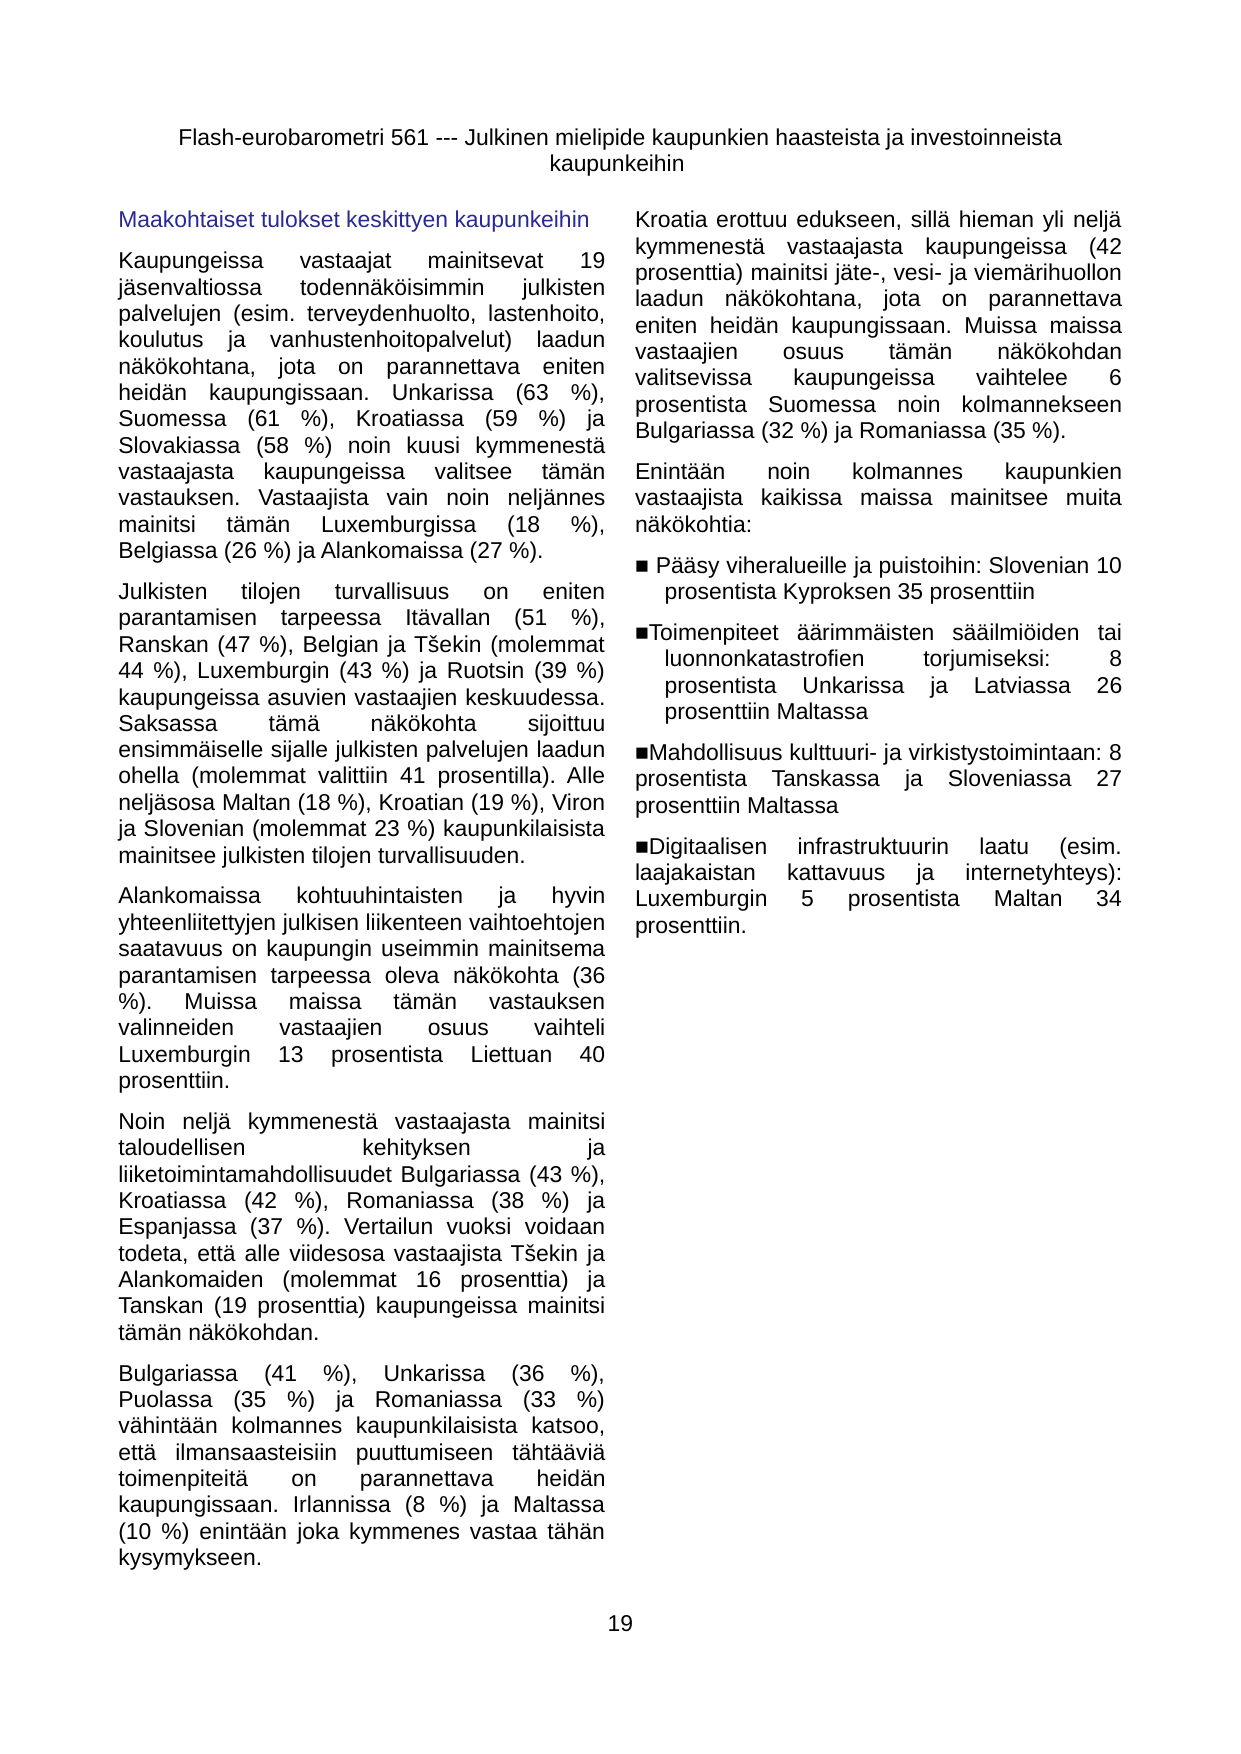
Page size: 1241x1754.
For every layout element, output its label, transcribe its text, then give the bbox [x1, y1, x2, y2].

text ■Mahdollisuus kulttuuri- ja virkistystoimintaan: 8 prosentista Tanskassa ja Sloveniassa 27 prosenttiin Maltassa [635, 739, 1122, 818]
text Kroatia erottuu edukseen, sillä hieman yli neljä kymmenestä vastaajasta kaupungeissa (42 prosenttia) mainitsi jäte-, vesi- ja viemärihuollon laadun näkökohtana, jota on parannettava eniten heidän kaupungissaan. Muissa maissa vastaajien osuus tämän näkökohdan valitsevissa kaupungeissa vaihtelee 6 prosentista Suomessa noin kolmannekseen Bulgariassa (32 %) ja Romaniassa (35 %). [635, 206, 1122, 443]
text Kaupungeissa vastaajat mainitsevat 19 jäsenvaltiossa todennäköisimmin julkisten palvelujen (esim. terveydenhuolto, lastenhoito, koulutus ja vanhustenhoitopalvelut) laadun näkökohtana, jota on parannettava eniten heidän kaupungissaan. Unkarissa (63 %), Suomessa (61 %), Kroatiassa (59 %) ja Slovakiassa (58 %) noin kuusi kymmenestä vastaajasta kaupungeissa valitsee tämän vastauksen. Vastaajista vain noin neljännes mainitsi tämän Luxemburgissa (18 %), Belgiassa (26 %) ja Alankomaissa (27 %). [118, 247, 605, 563]
text ■Digitaalisen infrastruktuurin laatu (esim. laajakaistan kattavuus ja internetyhteys): Luxemburgin 5 prosentista Maltan 34 prosenttiin. [635, 833, 1122, 938]
text Julkisten tilojen turvallisuus on eniten parantamisen tarpeessa Itävallan (51 %), Ranskan (47 %), Belgian ja Tšekin (molemmat 44 %), Luxemburgin (43 %) ja Ruotsin (39 %) kaupungeissa asuvien vastaajien keskuudessa. Saksassa tämä näkökohta sijoittuu ensimmäiselle sijalle julkisten palvelujen laadun ohella (molemmat valittiin 41 prosentilla). Alle neljäsosa Maltan (18 %), Kroatian (19 %), Viron ja Slovenian (molemmat 23 %) kaupunkilaisista mainitsee julkisten tilojen turvallisuuden. [118, 578, 605, 868]
text Alankomaissa kohtuuhintaisten ja hyvin yhteenliitettyjen julkisen liikenteen vaihtoehtojen saatavuus on kaupungin useimmin mainitsema parantamisen tarpeessa oleva näkökohta (36 %). Muissa maissa tämän vastauksen valinneiden vastaajien osuus vaihteli Luxemburgin 13 prosentista Liettuan 40 prosenttiin. [118, 882, 605, 1093]
text Noin neljä kymmenestä vastaajasta mainitsi taloudellisen kehityksen ja liiketoimintamahdollisuudet Bulgariassa (43 %), Kroatiassa (42 %), Romaniassa (38 %) ja Espanjassa (37 %). Vertailun vuoksi voidaan todeta, että alle viidesosa vastaajista Tšekin ja Alankomaiden (molemmat 16 prosenttia) ja Tanskan (19 prosenttia) kaupungeissa mainitsi tämän näkökohdan. [118, 1108, 605, 1345]
text ■ Pääsy viheralueille ja puistoihin: Slovenian 10 prosentista Kyproksen 35 prosenttiin [635, 552, 1122, 604]
text ■Toimenpiteet äärimmäisten sääilmiöiden tai luonnonkatastrofien torjumiseksi: 8 prosentista Unkarissa ja Latviassa 26 prosenttiin Maltassa [635, 619, 1122, 724]
text Maakohtaiset tulokset keskittyen kaupunkeihin [118, 206, 605, 233]
text Enintään noin kolmannes kaupunkien vastaajista kaikissa maissa mainitsee muita näkökohtia: [635, 458, 1122, 537]
text Bulgariassa (41 %), Unkarissa (36 %), Puolassa (35 %) ja Romaniassa (33 %) vähintään kolmannes kaupunkilaisista katsoo, että ilmansaasteisiin puuttumiseen tähtääviä toimenpiteitä on parannettava heidän kaupungissaan. Irlannissa (8 %) ja Maltassa (10 %) enintään joka kymmenes vastaa tähän kysymykseen. [118, 1360, 605, 1571]
